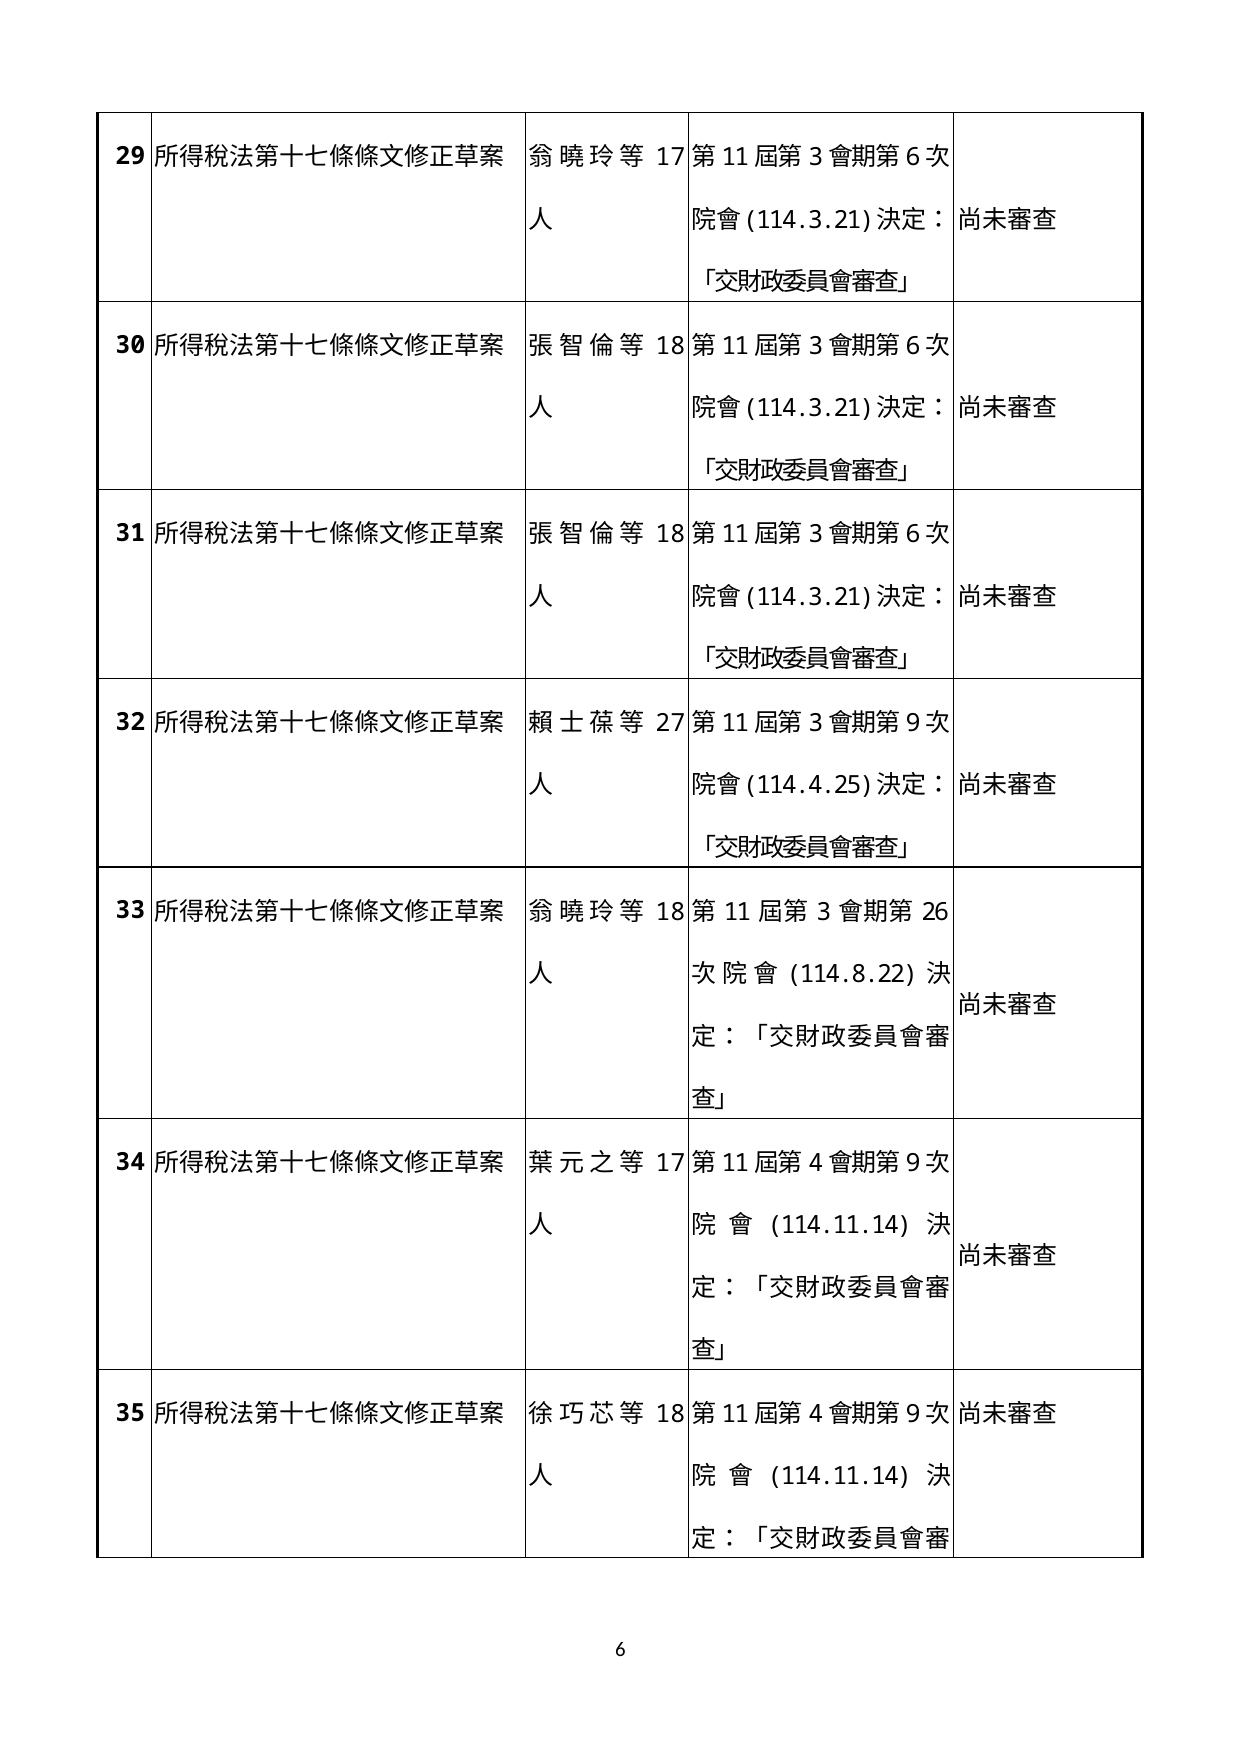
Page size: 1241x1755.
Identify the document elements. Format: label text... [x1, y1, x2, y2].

table_cell 所得稅法第十七條條文修正草案 [152, 1119, 525, 1368]
table_cell [99, 490, 151, 678]
table_cell [99, 113, 151, 301]
table_cell 尚未審查 [954, 113, 1141, 301]
table_cell 第11屆第3會期第6次院會(114.3.21)決定：「交財政委員會審查」 [689, 113, 953, 301]
table_cell 尚未審查 [954, 868, 1141, 1117]
table_cell 所得稅法第十七條條文修正草案 [152, 113, 525, 301]
table_cell 第11屆第4會期第9次院會(114.11.14)決定：「交財政委員會審 [689, 1370, 953, 1557]
table_cell 第11屆第4會期第9次院會(114.11.14)決定：「交財政委員會審查」 [689, 1119, 953, 1368]
table_cell 張智倫等18人 [526, 490, 688, 678]
table_cell 尚未審查 [954, 1370, 1141, 1557]
table_cell 所得稅法第十七條條文修正草案 [152, 490, 525, 678]
table_cell 第11屆第3會期第6次院會(114.3.21)決定：「交財政委員會審查」 [689, 490, 953, 678]
table_cell 翁曉玲等18人 [526, 868, 688, 1117]
table_cell [99, 868, 151, 1117]
table_cell 第11屆第3會期第26次院會(114.8.22)決定：「交財政委員會審查」 [689, 868, 953, 1117]
table_cell 所得稅法第十七條條文修正草案 [152, 1370, 525, 1557]
table_cell 所得稅法第十七條條文修正草案 [152, 302, 525, 489]
table_cell 尚未審查 [954, 1119, 1141, 1368]
table_cell 翁曉玲等17人 [526, 113, 688, 301]
table_cell [99, 1119, 151, 1368]
table_cell [99, 679, 151, 866]
table_cell 尚未審查 [954, 302, 1141, 489]
table_cell 第11屆第3會期第6次院會(114.3.21)決定：「交財政委員會審查」 [689, 302, 953, 489]
table_cell 賴士葆等27人 [526, 679, 688, 866]
table_cell [99, 302, 151, 489]
table_cell 徐巧芯等18人 [526, 1370, 688, 1557]
table_cell 尚未審查 [954, 490, 1141, 678]
table_cell [99, 1370, 151, 1557]
table_cell 尚未審查 [954, 679, 1141, 866]
table_cell 所得稅法第十七條條文修正草案 [152, 868, 525, 1117]
table_cell 所得稅法第十七條條文修正草案 [152, 679, 525, 866]
table_cell 第11屆第3會期第9次院會(114.4.25)決定：「交財政委員會審查」 [689, 679, 953, 866]
table_cell 葉元之等17人 [526, 1119, 688, 1368]
table_cell 張智倫等18人 [526, 302, 688, 489]
